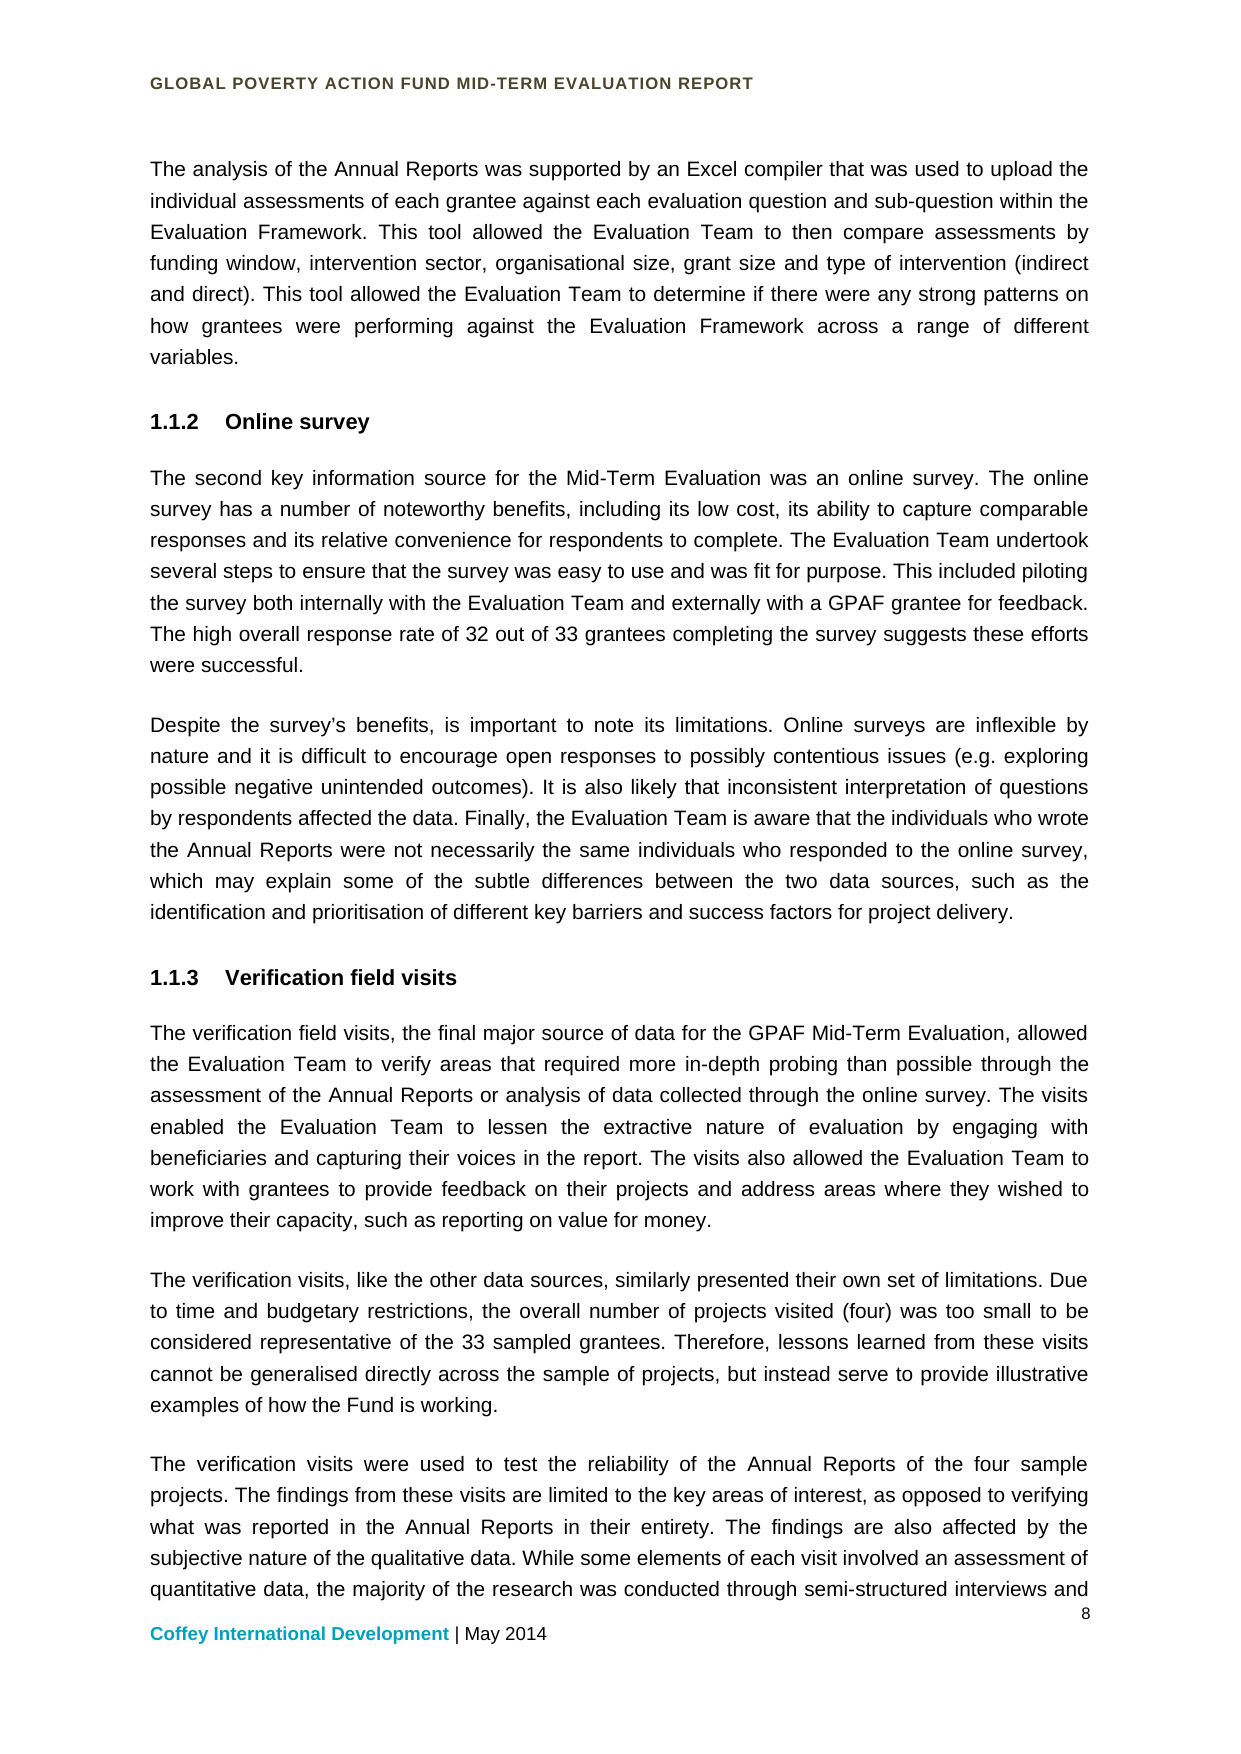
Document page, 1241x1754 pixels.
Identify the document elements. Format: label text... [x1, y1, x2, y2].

text The verification visits, like the other data sources, similarly presented their own set of limitations. Due to time and budgetary restrictions, the overall number of projects visited (four) was too small to be considered representative of the 33 sampled grantees. Therefore, lessons learned from these visits cannot be generalised directly across the sample of projects, but instead serve to provide illustrative examples of how the Fund is working. [150, 1260, 1090, 1417]
text The verification visits were used to test the reliability of the Annual Reports of the four sample projects. The findings from these visits are limited to the key areas of interest, as opposed to verifying what was reported in the Annual Reports in their entirety. The findings are also affected by the subjective nature of the qualitative data. While some elements of each visit involved an assessment of quantitative data, the majority of the research was conducted through semi-structured interviews and [150, 1445, 1090, 1601]
text The analysis of the Annual Reports was supported by an Excel compiler that was used to upload the individual assessments of each grantee against each evaluation question and sub-question within the Evaluation Framework. This tool allowed the Evaluation Team to then compare assessments by funding window, intervention sector, organisational size, grant size and type of intervention (indirect and direct). This tool allowed the Evaluation Team to determine if there were any strong patterns on how grantees were performing against the Evaluation Framework across a range of different variables. [150, 150, 1090, 369]
subtitle Online survey [150, 408, 1090, 434]
text The verification field visits, the final major source of data for the GPAF Mid-Term Evaluation, allowed the Evaluation Team to verify areas that required more in-depth probing than possible through the assessment of the Annual Reports or analysis of data collected through the online survey. The visits enabled the Evaluation Team to lessen the extractive nature of evaluation by engaging with beneficiaries and capturing their voices in the report. The visits also allowed the Evaluation Team to work with grantees to provide feedback on their projects and address areas where they wished to improve their capacity, such as reporting on value for money. [150, 1013, 1090, 1232]
text The second key information source for the Mid-Term Evaluation was an online survey. The online survey has a number of noteworthy benefits, including its low cost, its ability to capture comparable responses and its relative convenience for respondents to complete. The Evaluation Team undertook several steps to ensure that the survey was easy to use and was fit for purpose. This included piloting the survey both internally with the Evaluation Team and externally with a GPAF grantee for feedback. The high overall response rate of 32 out of 33 grantees completing the survey suggests these efforts were successful. [150, 458, 1090, 677]
text Despite the survey’s benefits, is important to note its limitations. Online surveys are inflexible by nature and it is difficult to encourage open responses to possibly contentious issues (e.g. exploring possible negative unintended outcomes). It is also likely that inconsistent interpretation of questions by respondents affected the data. Finally, the Evaluation Team is aware that the individuals who wrote the Annual Reports were not necessarily the same individuals who responded to the online survey, which may explain some of the subtle differences between the two data sources, such as the identification and prioritisation of different key barriers and success factors for project delivery. [150, 705, 1090, 924]
subtitle Verification field visits [150, 963, 1090, 989]
